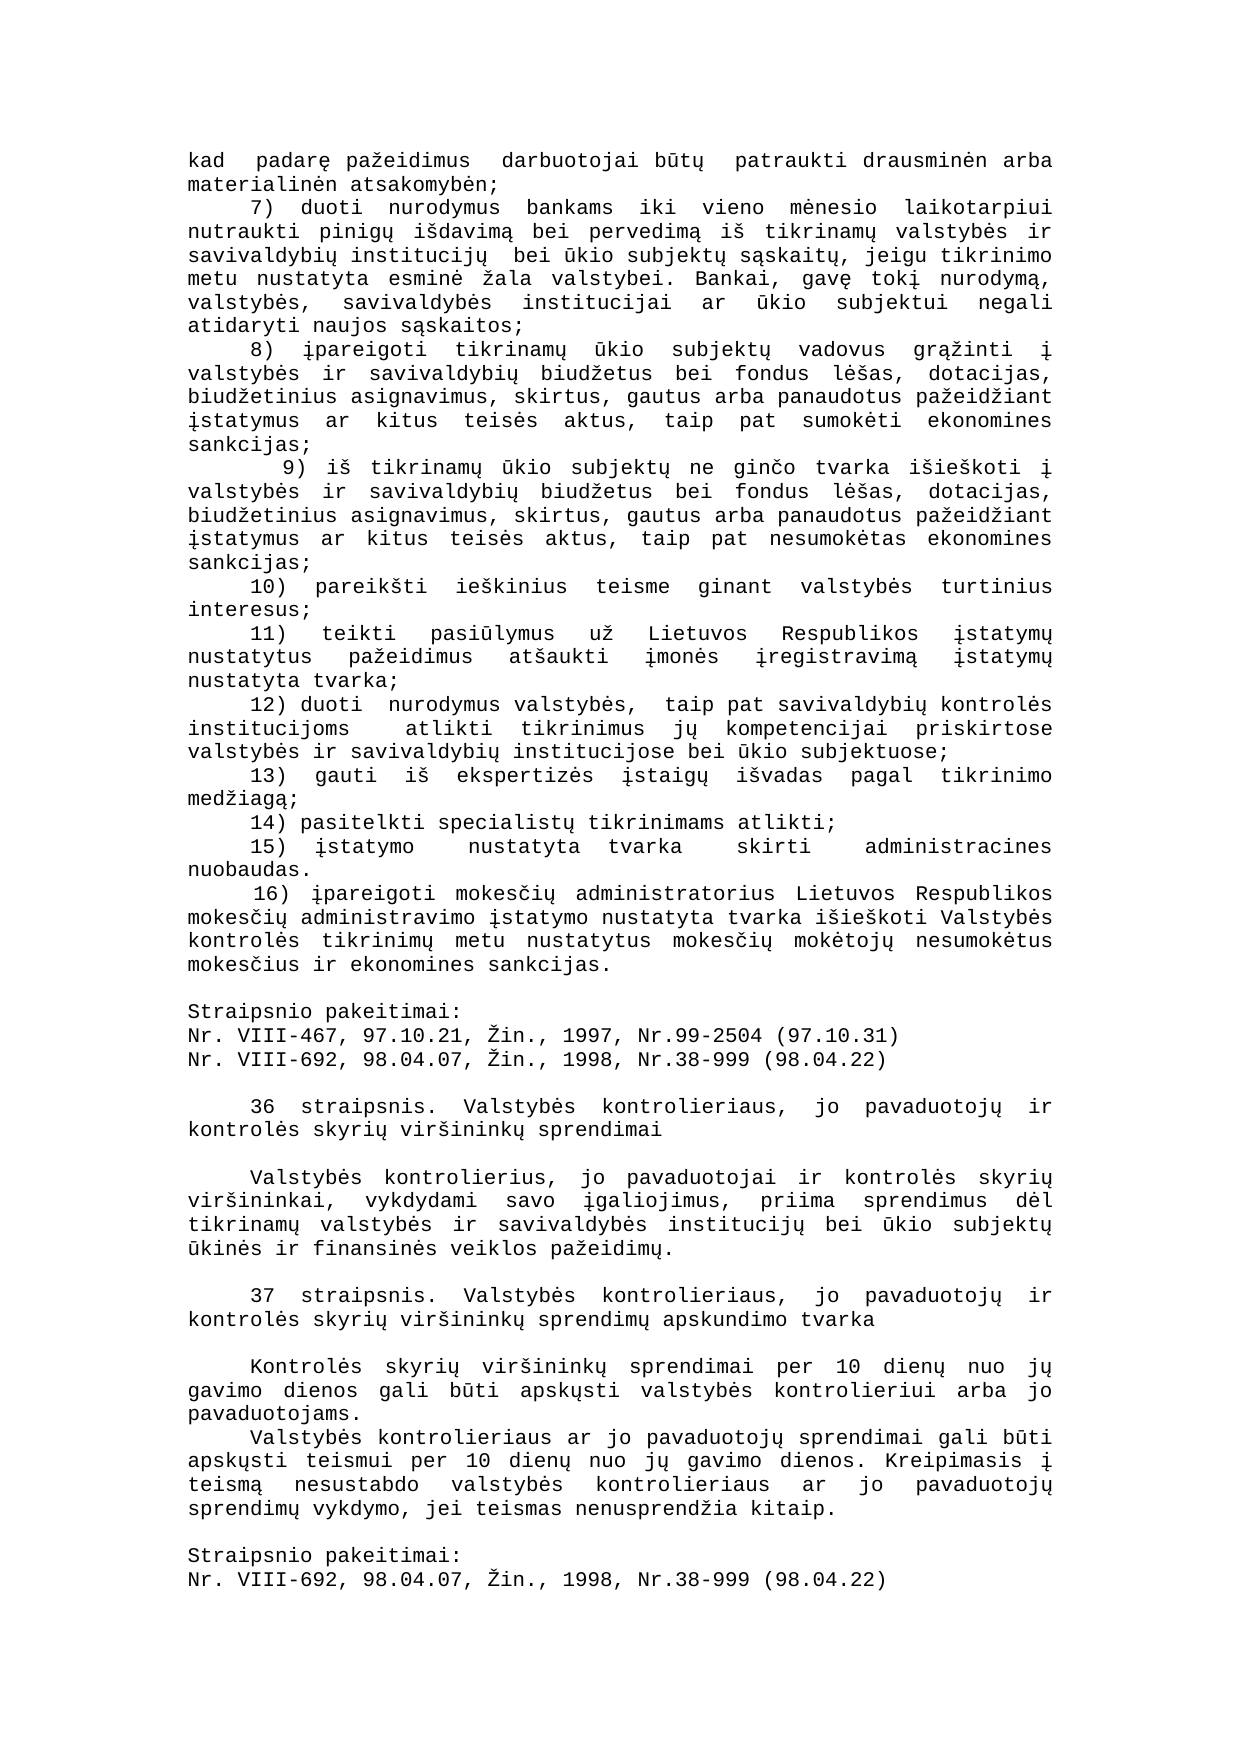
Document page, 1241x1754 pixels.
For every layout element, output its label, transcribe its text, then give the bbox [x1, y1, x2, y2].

text kad padarę pažeidimus darbuotojai būtų patraukti drausminėn arba materialinėn atsakomybėn; [187, 150, 1053, 197]
text Kontrolės skyrių viršininkų sprendimai per 10 dienų nuo jų gavimo dienos gali būti apskųsti valstybės kontrolieriui arba jo pavaduotojams. [187, 1356, 1053, 1427]
text 15) įstatymo nustatyta tvarka skirti administracines nuobaudas. [187, 836, 1053, 883]
text Valstybės kontrolierius, jo pavaduotojai ir kontrolės skyrių viršininkai, vykdydami savo įgaliojimus, priima sprendimus dėl tikrinamų valstybės ir savivaldybės institucijų bei ūkio subjektų ūkinės ir finansinės veiklos pažeidimų. [187, 1167, 1053, 1261]
text 11) teikti pasiūlymus už Lietuvos Respublikos įstatymų nustatytus pažeidimus atšaukti įmonės įregistravimą įstatymų nustatyta tvarka; [187, 623, 1053, 694]
text 7) duoti nurodymus bankams iki vieno mėnesio laikotarpiui nutraukti pinigų išdavimą bei pervedimą iš tikrinamų valstybės ir savivaldybių institucijų bei ūkio subjektų sąskaitų, jeigu tikrinimo metu nustatyta esminė žala valstybei. Bankai, gavę tokį nurodymą, valstybės, savivaldybės institucijai ar ūkio subjektui negali atidaryti naujos sąskaitos; [187, 197, 1053, 339]
text Nr. VIII-692, 98.04.07, Žin., 1998, Nr.38-999 (98.04.22) [187, 1048, 1053, 1072]
text Nr. VIII-467, 97.10.21, Žin., 1997, Nr.99-2504 (97.10.31) [187, 1025, 1053, 1048]
text 37 straipsnis. Valstybės kontrolieriaus, jo pavaduotojų ir kontrolės skyrių viršininkų sprendimų apskundimo tvarka [187, 1285, 1053, 1332]
text 14) pasitelkti specialistų tikrinimams atlikti; [187, 812, 1053, 836]
text 9) iš tikrinamų ūkio subjektų ne ginčo tvarka išieškoti į valstybės ir savivaldybių biudžetus bei fondus lėšas, dotacijas, biudžetinius asignavimus, skirtus, gautus arba panaudotus pažeidžiant įstatymus ar kitus teisės aktus, taip pat nesumokėtas ekonomines sankcijas; [187, 457, 1053, 576]
text 16) įpareigoti mokesčių administratorius Lietuvos Respublikos mokesčių administravimo įstatymo nustatyta tvarka išieškoti Valstybės kontrolės tikrinimų metu nustatytus mokesčių mokėtojų nesumokėtus mokesčius ir ekonomines sankcijas. [187, 883, 1053, 978]
text 13) gauti iš ekspertizės įstaigų išvadas pagal tikrinimo medžiagą; [187, 765, 1053, 812]
text Nr. VIII-692, 98.04.07, Žin., 1998, Nr.38-999 (98.04.22) [187, 1569, 1053, 1592]
text 8) įpareigoti tikrinamų ūkio subjektų vadovus grąžinti į valstybės ir savivaldybių biudžetus bei fondus lėšas, dotacijas, biudžetinius asignavimus, skirtus, gautus arba panaudotus pažeidžiant įstatymus ar kitus teisės aktus, taip pat sumokėti ekonomines sankcijas; [187, 339, 1053, 457]
text 36 straipsnis. Valstybės kontrolieriaus, jo pavaduotojų ir kontrolės skyrių viršininkų sprendimai [187, 1096, 1053, 1143]
text 12) duoti nurodymus valstybės, taip pat savivaldybių kontrolės institucijoms atlikti tikrinimus jų kompetencijai priskirtose valstybės ir savivaldybių institucijose bei ūkio subjektuose; [187, 694, 1053, 765]
text Straipsnio pakeitimai: [187, 1545, 1053, 1569]
text Valstybės kontrolieriaus ar jo pavaduotojų sprendimai gali būti apskųsti teismui per 10 dienų nuo jų gavimo dienos. Kreipimasis į teismą nesustabdo valstybės kontrolieriaus ar jo pavaduotojų sprendimų vykdymo, jei teismas nenusprendžia kitaip. [187, 1427, 1053, 1521]
text Straipsnio pakeitimai: [187, 1001, 1053, 1025]
text 10) pareikšti ieškinius teisme ginant valstybės turtinius interesus; [187, 576, 1053, 623]
